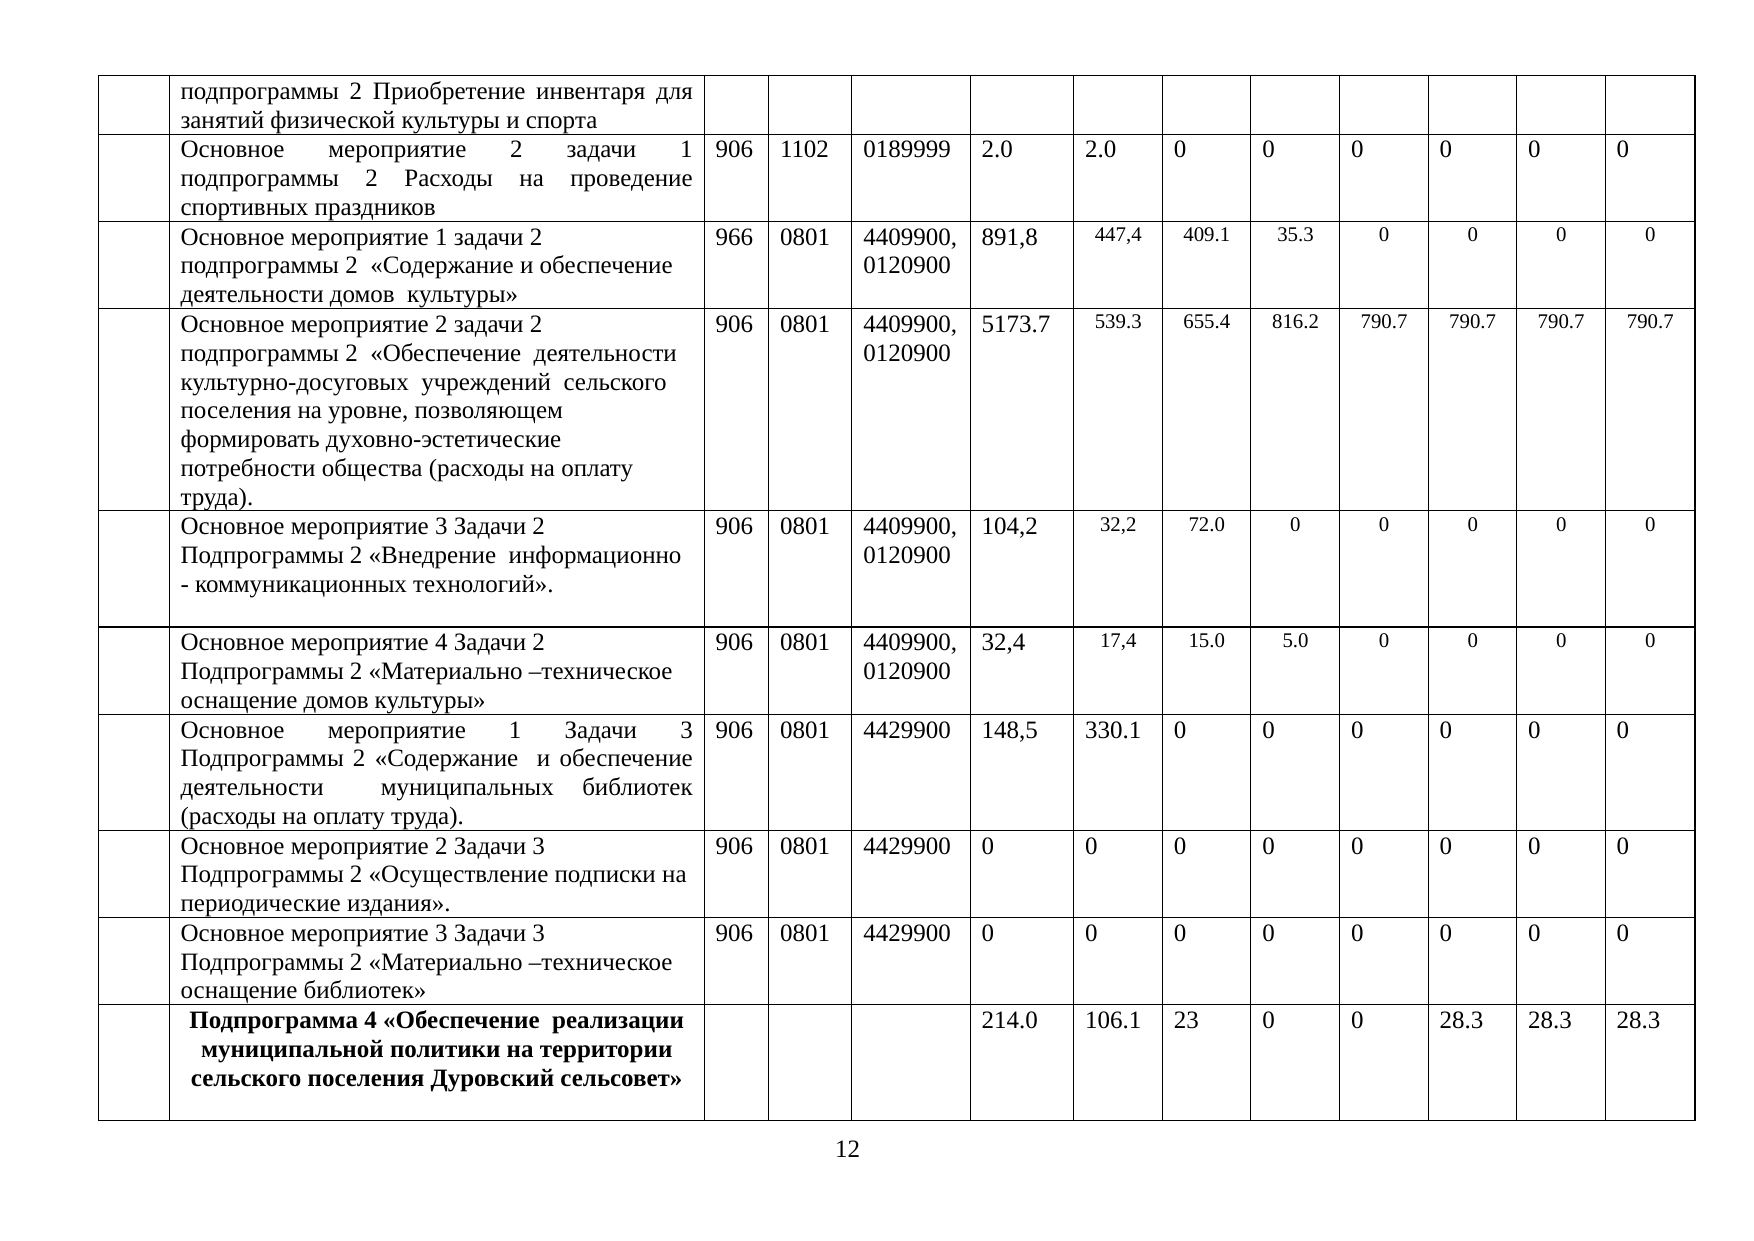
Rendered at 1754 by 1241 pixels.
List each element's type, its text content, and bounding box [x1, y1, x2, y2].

table_cell 655.4 [1163, 309, 1250, 510]
table_cell 0 [1340, 511, 1428, 626]
table_cell [99, 222, 169, 308]
table_cell Основное мероприятие 3 Задачи 3 Подпрограммы 2 «Материально –техническое оснащение библиотек» [170, 918, 704, 1004]
table_cell 15.0 [1163, 628, 1250, 714]
table_cell 4429900 [852, 831, 970, 917]
table_cell 0189999 [852, 135, 970, 221]
table_cell [705, 76, 768, 133]
table_cell [99, 715, 169, 830]
table_cell 4429900 [852, 918, 970, 1004]
table_cell 148,5 [971, 715, 1073, 830]
table_cell Основное мероприятие 3 Задачи 2 Подпрограммы 2 «Внедрение информационно - коммуникационных технологий». [170, 511, 704, 626]
table_cell подпрограммы 2 Приобретение инвентаря для занятий физической культуры и спорта [170, 76, 704, 133]
table_cell 35.3 [1251, 222, 1339, 308]
table_cell 28.3 [1429, 1005, 1516, 1120]
table_cell 906 [705, 511, 768, 626]
table_cell [99, 511, 169, 626]
table_cell 23 [1163, 1005, 1250, 1120]
table_cell [1606, 76, 1694, 133]
table_cell 4409900, 0120900 [852, 628, 970, 714]
table_cell 0 [1429, 222, 1516, 308]
table_cell [99, 831, 169, 917]
table_cell Основное мероприятие 2 задачи 2 подпрограммы 2 «Обеспечение деятельности культурно-досуговых учреждений сельского поселения на уровне, позволяющем формировать духовно-эстетические потребности общества (расходы на оплату труда). [170, 309, 704, 510]
table_cell [99, 309, 169, 510]
table_cell 0801 [769, 222, 851, 308]
table_cell [99, 628, 169, 714]
table_cell [852, 1005, 970, 1120]
table_cell 0 [1251, 1005, 1339, 1120]
table_cell 906 [705, 918, 768, 1004]
table_cell 906 [705, 831, 768, 917]
table_cell 0 [1429, 135, 1516, 221]
table_cell 0 [1429, 628, 1516, 714]
table_cell 906 [705, 628, 768, 714]
table_cell 816.2 [1251, 309, 1339, 510]
table_cell 0 [1517, 918, 1605, 1004]
table_cell 966 [705, 222, 768, 308]
table_cell [99, 1005, 169, 1120]
table_cell 447,4 [1074, 222, 1162, 308]
table_cell 0 [1606, 918, 1694, 1004]
table_cell [971, 76, 1073, 133]
table_cell 0 [1340, 628, 1428, 714]
table_cell 790.7 [1429, 309, 1516, 510]
table_cell 0 [1517, 628, 1605, 714]
table_cell 891,8 [971, 222, 1073, 308]
table_cell 4409900, 0120900 [852, 511, 970, 626]
table_cell Основное мероприятие 2 Задачи 3 Подпрограммы 2 «Осуществление подписки на периодические издания». [170, 831, 704, 917]
table_cell [769, 76, 851, 133]
table_cell Основное мероприятие 4 Задачи 2 Подпрограммы 2 «Материально –техническое оснащение домов культуры» [170, 628, 704, 714]
table_cell [1074, 76, 1162, 133]
table_cell 72.0 [1163, 511, 1250, 626]
table_cell 0801 [769, 628, 851, 714]
table_cell 0 [1606, 222, 1694, 308]
table_cell 0801 [769, 715, 851, 830]
table_cell 906 [705, 135, 768, 221]
table_cell 106.1 [1074, 1005, 1162, 1120]
table_cell 0 [1429, 715, 1516, 830]
table_cell 0 [1074, 831, 1162, 917]
table_cell 0 [1163, 918, 1250, 1004]
table_cell 0801 [769, 918, 851, 1004]
table_cell 0 [1340, 918, 1428, 1004]
table_cell [769, 1005, 851, 1120]
table_cell 0 [1517, 135, 1605, 221]
table_cell [99, 135, 169, 221]
table_cell 4409900, 0120900 [852, 222, 970, 308]
table_cell 0801 [769, 309, 851, 510]
table_cell 0 [1251, 135, 1339, 221]
table_cell Основное мероприятие 1 Задачи 3 Подпрограммы 2 «Содержание и обеспечение деятельности муниципальных библиотек (расходы на оплату труда). [170, 715, 704, 830]
table_cell 906 [705, 309, 768, 510]
table_cell 0 [1251, 511, 1339, 626]
table_cell [852, 76, 970, 133]
table_cell 5173.7 [971, 309, 1073, 510]
table_cell 0 [1251, 831, 1339, 917]
table_cell 906 [705, 715, 768, 830]
table_cell 409.1 [1163, 222, 1250, 308]
table_cell 28.3 [1606, 1005, 1694, 1120]
table_cell 0801 [769, 511, 851, 626]
table_cell 0801 [769, 831, 851, 917]
table_cell [1429, 76, 1516, 133]
table_cell 1102 [769, 135, 851, 221]
table_cell 330.1 [1074, 715, 1162, 830]
table_cell [99, 918, 169, 1004]
table_cell [99, 76, 169, 133]
table_cell 0 [1163, 715, 1250, 830]
table_cell 214.0 [971, 1005, 1073, 1120]
table_cell 0 [1340, 831, 1428, 917]
table_cell 790.7 [1517, 309, 1605, 510]
table_cell 0 [1517, 222, 1605, 308]
table_cell 0 [1163, 831, 1250, 917]
table_cell 32,4 [971, 628, 1073, 714]
table_cell 4429900 [852, 715, 970, 830]
table_cell 0 [1251, 715, 1339, 830]
table_cell [1517, 76, 1605, 133]
table_cell 0 [1251, 918, 1339, 1004]
table_cell 4409900, 0120900 [852, 309, 970, 510]
table_cell 28.3 [1517, 1005, 1605, 1120]
table_cell 0 [1074, 918, 1162, 1004]
table_cell 0 [1163, 135, 1250, 221]
table_cell 0 [971, 918, 1073, 1004]
table_cell 0 [1606, 135, 1694, 221]
table_cell 0 [1340, 135, 1428, 221]
table_cell [1340, 76, 1428, 133]
table_cell [1251, 76, 1339, 133]
table_cell 0 [1606, 831, 1694, 917]
table_cell 2.0 [1074, 135, 1162, 221]
table_cell 0 [971, 831, 1073, 917]
table_cell 0 [1606, 511, 1694, 626]
table_cell 0 [1429, 918, 1516, 1004]
table_cell 0 [1340, 715, 1428, 830]
table_cell Основное мероприятие 1 задачи 2 подпрограммы 2 «Содержание и обеспечение деятельности домов культуры» [170, 222, 704, 308]
table_cell 0 [1340, 1005, 1428, 1120]
table_cell 0 [1606, 715, 1694, 830]
table_cell 5.0 [1251, 628, 1339, 714]
table_cell 0 [1429, 831, 1516, 917]
table_cell 0 [1429, 511, 1516, 626]
table_cell 0 [1517, 831, 1605, 917]
table_cell 0 [1517, 715, 1605, 830]
table_cell 790.7 [1340, 309, 1428, 510]
table_cell 0 [1606, 628, 1694, 714]
table_cell 0 [1517, 511, 1605, 626]
table_cell 2.0 [971, 135, 1073, 221]
table_cell Подпрограмма 4 «Обеспечение реализации муниципальной политики на территории сельского поселения Дуровский сельсовет» [170, 1005, 704, 1120]
table_cell 32,2 [1074, 511, 1162, 626]
table_cell [705, 1005, 768, 1120]
table_cell [1163, 76, 1250, 133]
table_cell 539.3 [1074, 309, 1162, 510]
table_cell 17,4 [1074, 628, 1162, 714]
table_cell 0 [1340, 222, 1428, 308]
table_cell Основное мероприятие 2 задачи 1 подпрограммы 2 Расходы на проведение спортивных праздников [170, 135, 704, 221]
table_cell 790.7 [1606, 309, 1694, 510]
table_cell 104,2 [971, 511, 1073, 626]
